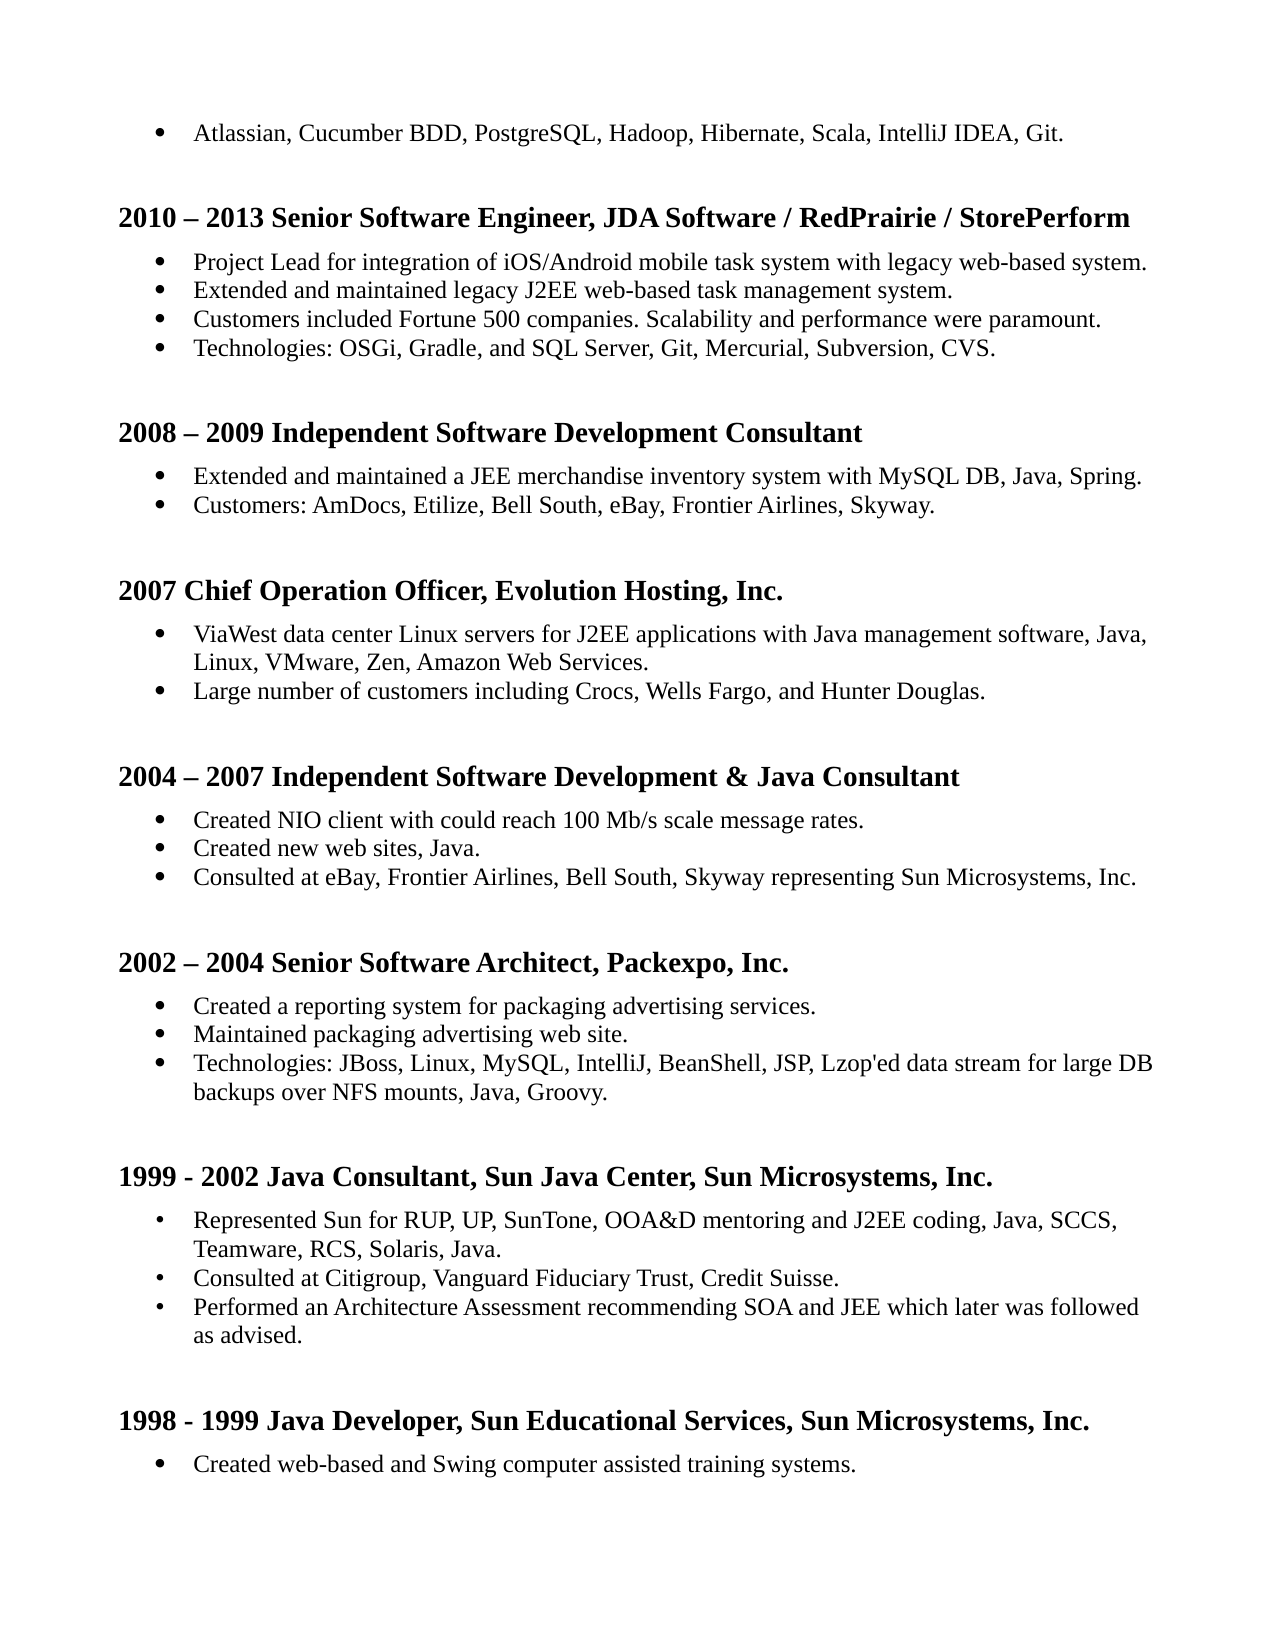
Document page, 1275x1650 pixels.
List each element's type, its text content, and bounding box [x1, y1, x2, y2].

list Project Lead for integration of iOS/Android mobile task system with legacy web-based system. [156, 247, 1157, 275]
list Extended and maintained legacy J2EE web-based task management system. [156, 275, 1157, 304]
list Created new web sites, Java. [156, 833, 1157, 862]
list Consulted at Citigroup, Vanguard Fiduciary Trust, Credit Suisse. [156, 1263, 1157, 1292]
list Technologies: JBoss, Linux, MySQL, IntelliJ, BeanShell, JSP, Lzop'ed data stream for large DB backups over NFS mounts, Java, Groovy. [156, 1048, 1157, 1106]
subtitle 2007 Chief Operation Officer, Evolution Hosting, Inc. [118, 573, 1157, 606]
list ViaWest data center Linux servers for J2EE applications with Java management software, Java, Linux, VMware, Zen, Amazon Web Services. [156, 619, 1157, 676]
list Customers included Fortune 500 companies. Scalability and performance were paramount. [156, 304, 1157, 333]
subtitle 2010 – 2013 Senior Software Engineer, JDA Software / RedPrairie / StorePerform [118, 201, 1157, 234]
list Created NIO client with could reach 100 Mb/s scale message rates. [156, 805, 1157, 833]
subtitle 1998 - 1999 Java Developer, Sun Educational Services, Sun Microsystems, Inc. [118, 1403, 1157, 1437]
list Atlassian, Cucumber BDD, PostgreSQL, Hadoop, Hibernate, Scala, IntelliJ IDEA, Git. [156, 118, 1157, 147]
list Technologies: OSGi, Gradle, and SQL Server, Git, Mercurial, Subversion, CVS. [156, 333, 1157, 362]
list Extended and maintained a JEE merchandise inventory system with MySQL DB, Java, Spring. [156, 461, 1157, 490]
subtitle 1999 - 2002 Java Consultant, Sun Java Center, Sun Microsystems, Inc. [118, 1159, 1157, 1193]
list Maintained packaging advertising web site. [156, 1019, 1157, 1048]
subtitle 2008 – 2009 Independent Software Development Consultant [118, 415, 1157, 449]
list Consulted at eBay, Frontier Airlines, Bell South, Skyway representing Sun Microsystems, Inc. [156, 862, 1157, 891]
list Performed an Architecture Assessment recommending SOA and JEE which later was followed as advised. [156, 1292, 1157, 1349]
subtitle 2004 – 2007 Independent Software Development & Java Consultant [118, 759, 1157, 792]
list Created web-based and Swing computer assisted training systems. [156, 1449, 1157, 1478]
list Large number of customers including Crocs, Wells Fargo, and Hunter Douglas. [156, 676, 1157, 705]
subtitle 2002 – 2004 Senior Software Architect, Packexpo, Inc. [118, 945, 1157, 978]
list Created a reporting system for packaging advertising services. [156, 991, 1157, 1019]
list Customers: AmDocs, Etilize, Bell South, eBay, Frontier Airlines, Skyway. [156, 490, 1157, 519]
list Represented Sun for RUP, UP, SunTone, OOA&D mentoring and J2EE coding, Java, SCCS, Teamware, RCS, Solaris, Java. [156, 1206, 1157, 1263]
